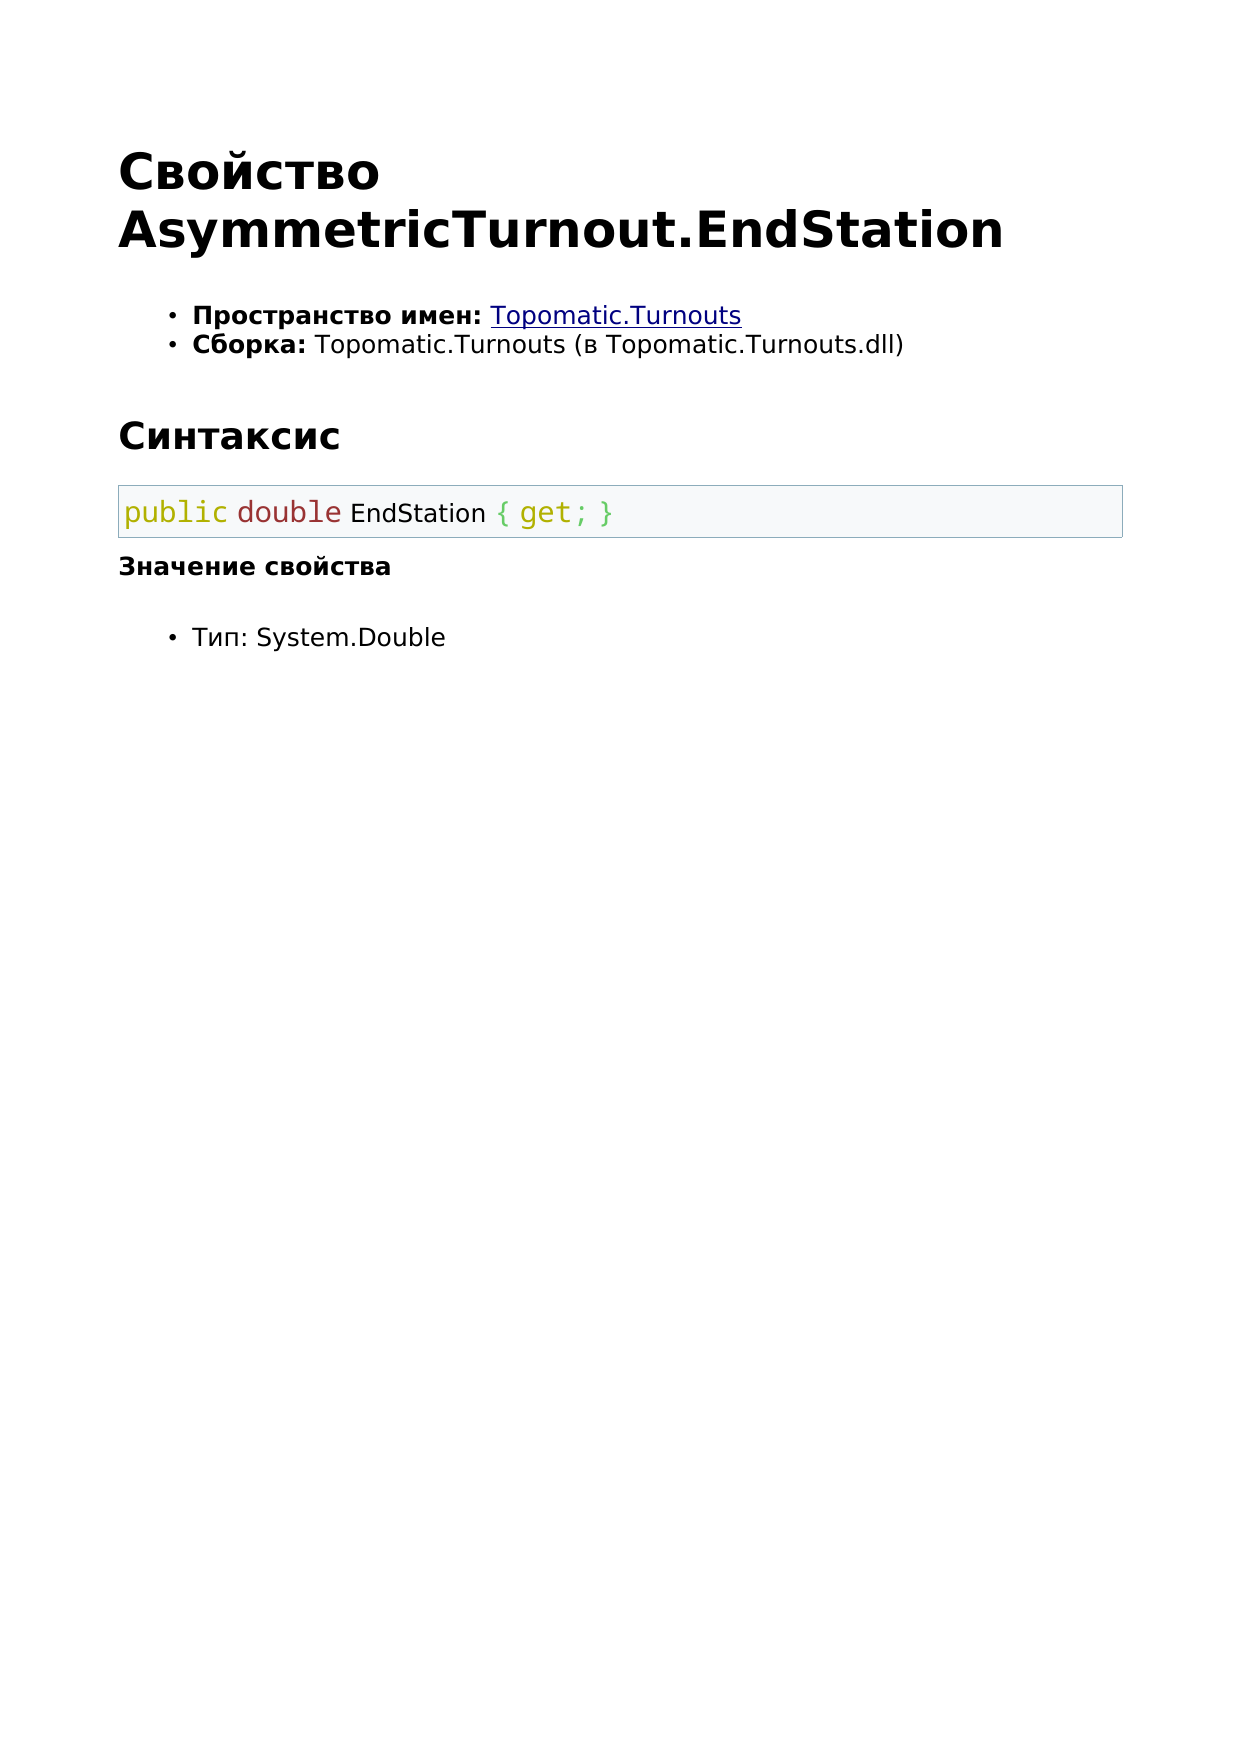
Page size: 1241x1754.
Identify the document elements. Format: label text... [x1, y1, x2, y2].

text Значение свойства [118, 552, 1122, 581]
subtitle Синтаксис [118, 414, 1122, 458]
list Тип: System.Double [177, 623, 1122, 652]
list Пространство имен: Topomatic.Turnouts [177, 302, 1122, 331]
subtitle Свойство AsymmetricTurnout.EndStation [118, 143, 1122, 259]
list Сборка: Topomatic.Turnouts (в Topomatic.Turnouts.dll) [177, 331, 1122, 360]
table_header public double EndStation { get; } [119, 486, 1122, 537]
